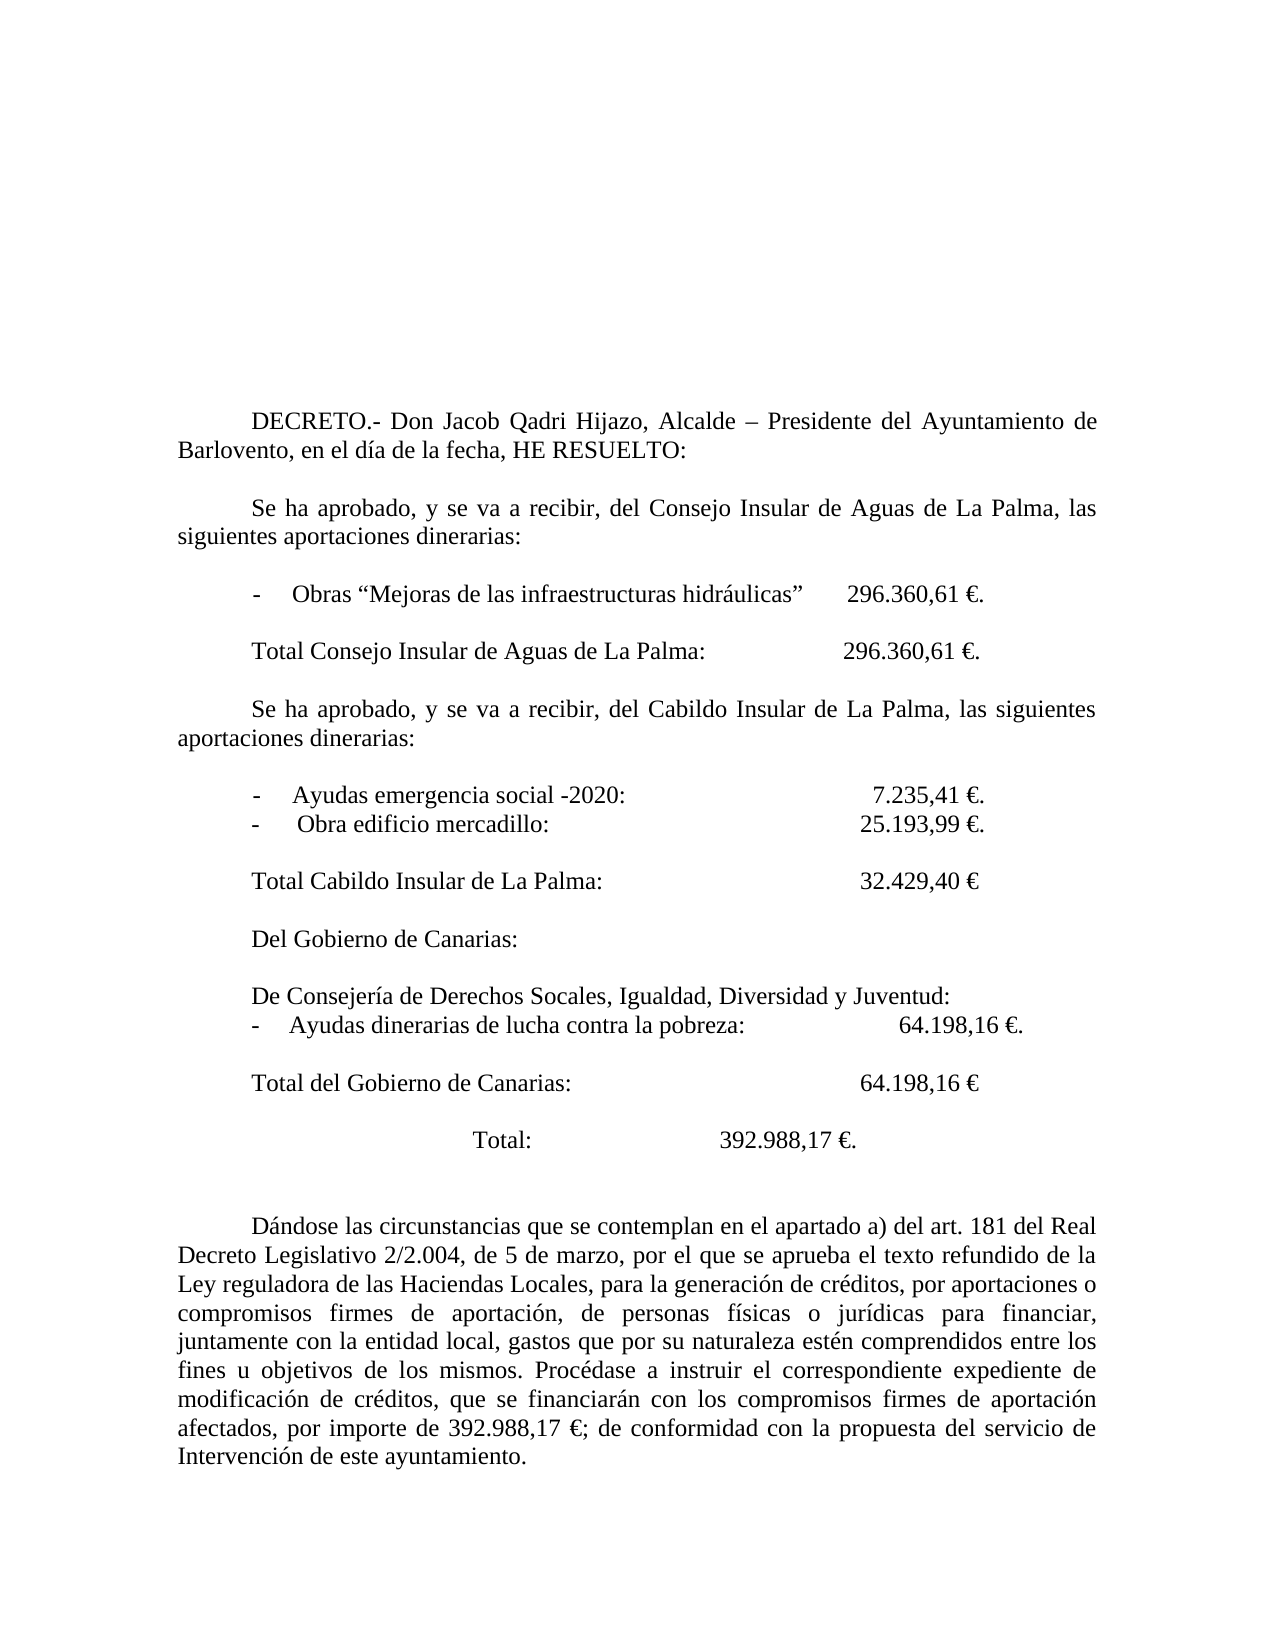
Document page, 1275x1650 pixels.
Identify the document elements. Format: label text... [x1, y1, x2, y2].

text Se ha aprobado, y se va a recibir, del Cabildo Insular de La Palma, las siguientes aportaciones dinerarias: [177, 694, 1098, 751]
text DECRETO.- Don Jacob Qadri Hijazo, Alcalde – Presidente del Ayuntamiento de Barlovento, en el día de la fecha, HE RESUELTO: [177, 406, 1098, 464]
text - Obras “Mejoras de las infraestructuras hidráulicas” 296.360,61 €. [177, 579, 1098, 608]
list Ayudas dinerarias de lucha contra la pobreza: 64.198,16 €. [251, 1010, 1098, 1039]
text Del Gobierno de Canarias: [177, 924, 1098, 953]
text - Obra edificio mercadillo: 25.193,99 €. [177, 809, 1098, 838]
text - Ayudas emergencia social -2020: 7.235,41 €. [177, 780, 1098, 809]
text Total: 392.988,17 €. [472, 1125, 1098, 1154]
text Se ha aprobado, y se va a recibir, del Consejo Insular de Aguas de La Palma, las siguientes aportaciones dinerarias: [177, 493, 1098, 550]
text Dándose las circunstancias que se contemplan en el apartado a) del art. 181 del Real Decreto Legislativo 2/2.004, de 5 de marzo, por el que se aprueba el texto refundido de la Ley reguladora de las Haciendas Locales, para la generación de créditos, por aportaciones o compromisos firmes de aportación, de personas físicas o jurídicas para financiar, juntamente con la entidad local, gastos que por su naturaleza estén comprendidos entre los fines u objetivos de los mismos. Procédase a instruir el correspondiente expediente de modificación de créditos, que se financiarán con los compromisos firmes de aportación afectados, por importe de 392.988,17 €; de conformidad con la propuesta del servicio de Intervención de este ayuntamiento. [177, 1211, 1098, 1470]
text Total Consejo Insular de Aguas de La Palma: 296.360,61 €. [251, 636, 1098, 665]
text Total del Gobierno de Canarias: 64.198,16 € [177, 1068, 1098, 1096]
text Total Cabildo Insular de La Palma: 32.429,40 € [251, 866, 1098, 895]
text De Consejería de Derechos Socales, Igualdad, Diversidad y Juventud: [177, 981, 1098, 1010]
